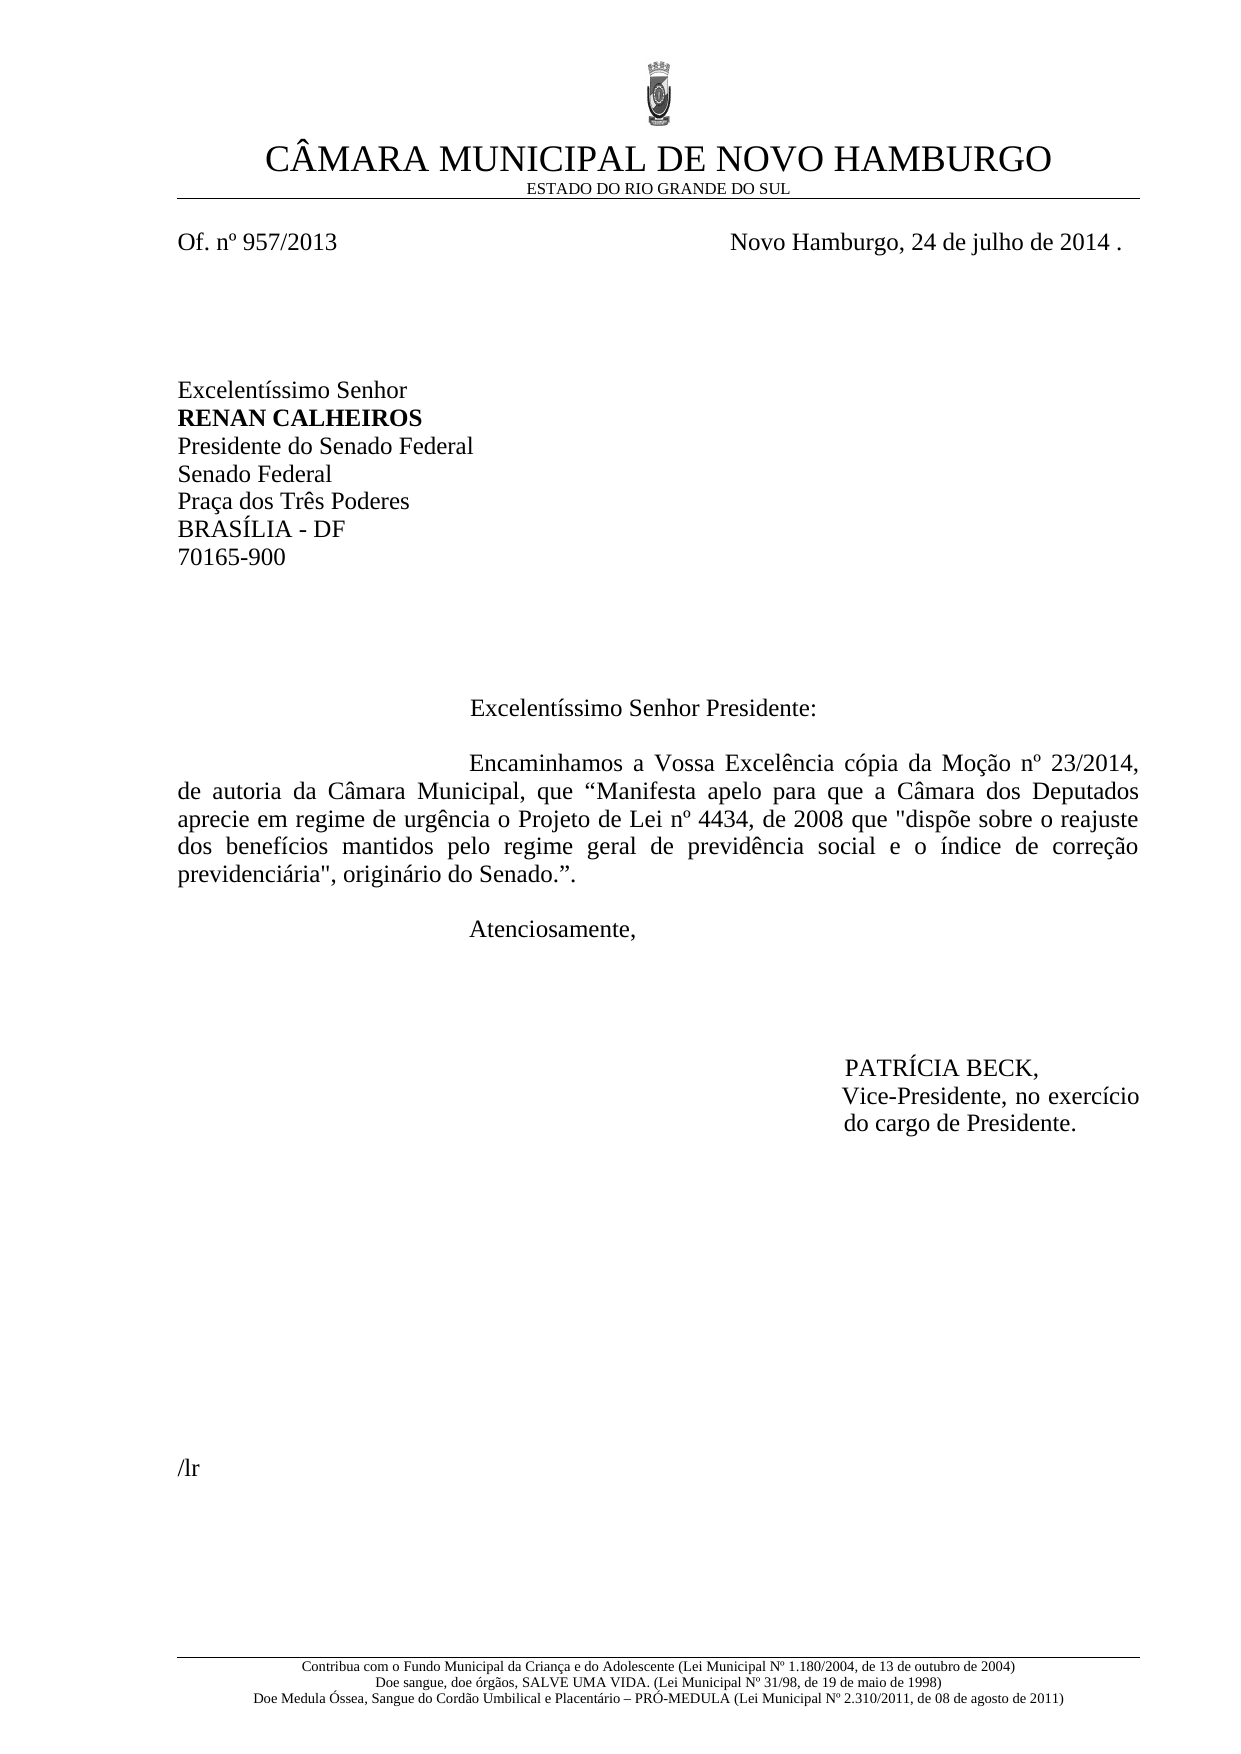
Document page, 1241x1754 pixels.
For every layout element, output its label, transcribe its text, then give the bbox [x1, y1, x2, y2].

text 70165-900 [177, 543, 1140, 571]
text Senado Federal [177, 460, 1140, 487]
text BRASÍLIA - DF [177, 515, 1140, 543]
text RENAN CALHEIROS [177, 404, 1140, 432]
text Vice-Presidente, no exercício do cargo de Presidente. [841, 1082, 1140, 1137]
text Atenciosamente, [177, 916, 1140, 943]
text Encaminhamos a Vossa Excelência cópia da Moção nº 23/2014, de autoria da Câmara Municipal, que “Manifesta apelo para que a Câmara dos Deputados aprecie em regime de urgência o Projeto de Lei nº 4434, de 2008 que "dispõe sobre o reajuste dos benefícios mantidos pelo regime geral de previdência social e o índice de correção previdenciária", originário do Senado.”. [177, 749, 1140, 888]
text Presidente do Senado Federal [177, 432, 1140, 460]
text PATRÍCIA BECK, [844, 1054, 1140, 1082]
text Excelentíssimo Senhor Presidente: [177, 694, 1140, 722]
text Praça dos Três Poderes [177, 487, 1140, 515]
text Excelentíssimo Senhor [177, 377, 1140, 404]
text /lr [177, 1454, 1140, 1482]
text Of. nº 957/2013 Novo Hamburgo, 24 de julho de 2014 . [177, 228, 1140, 256]
